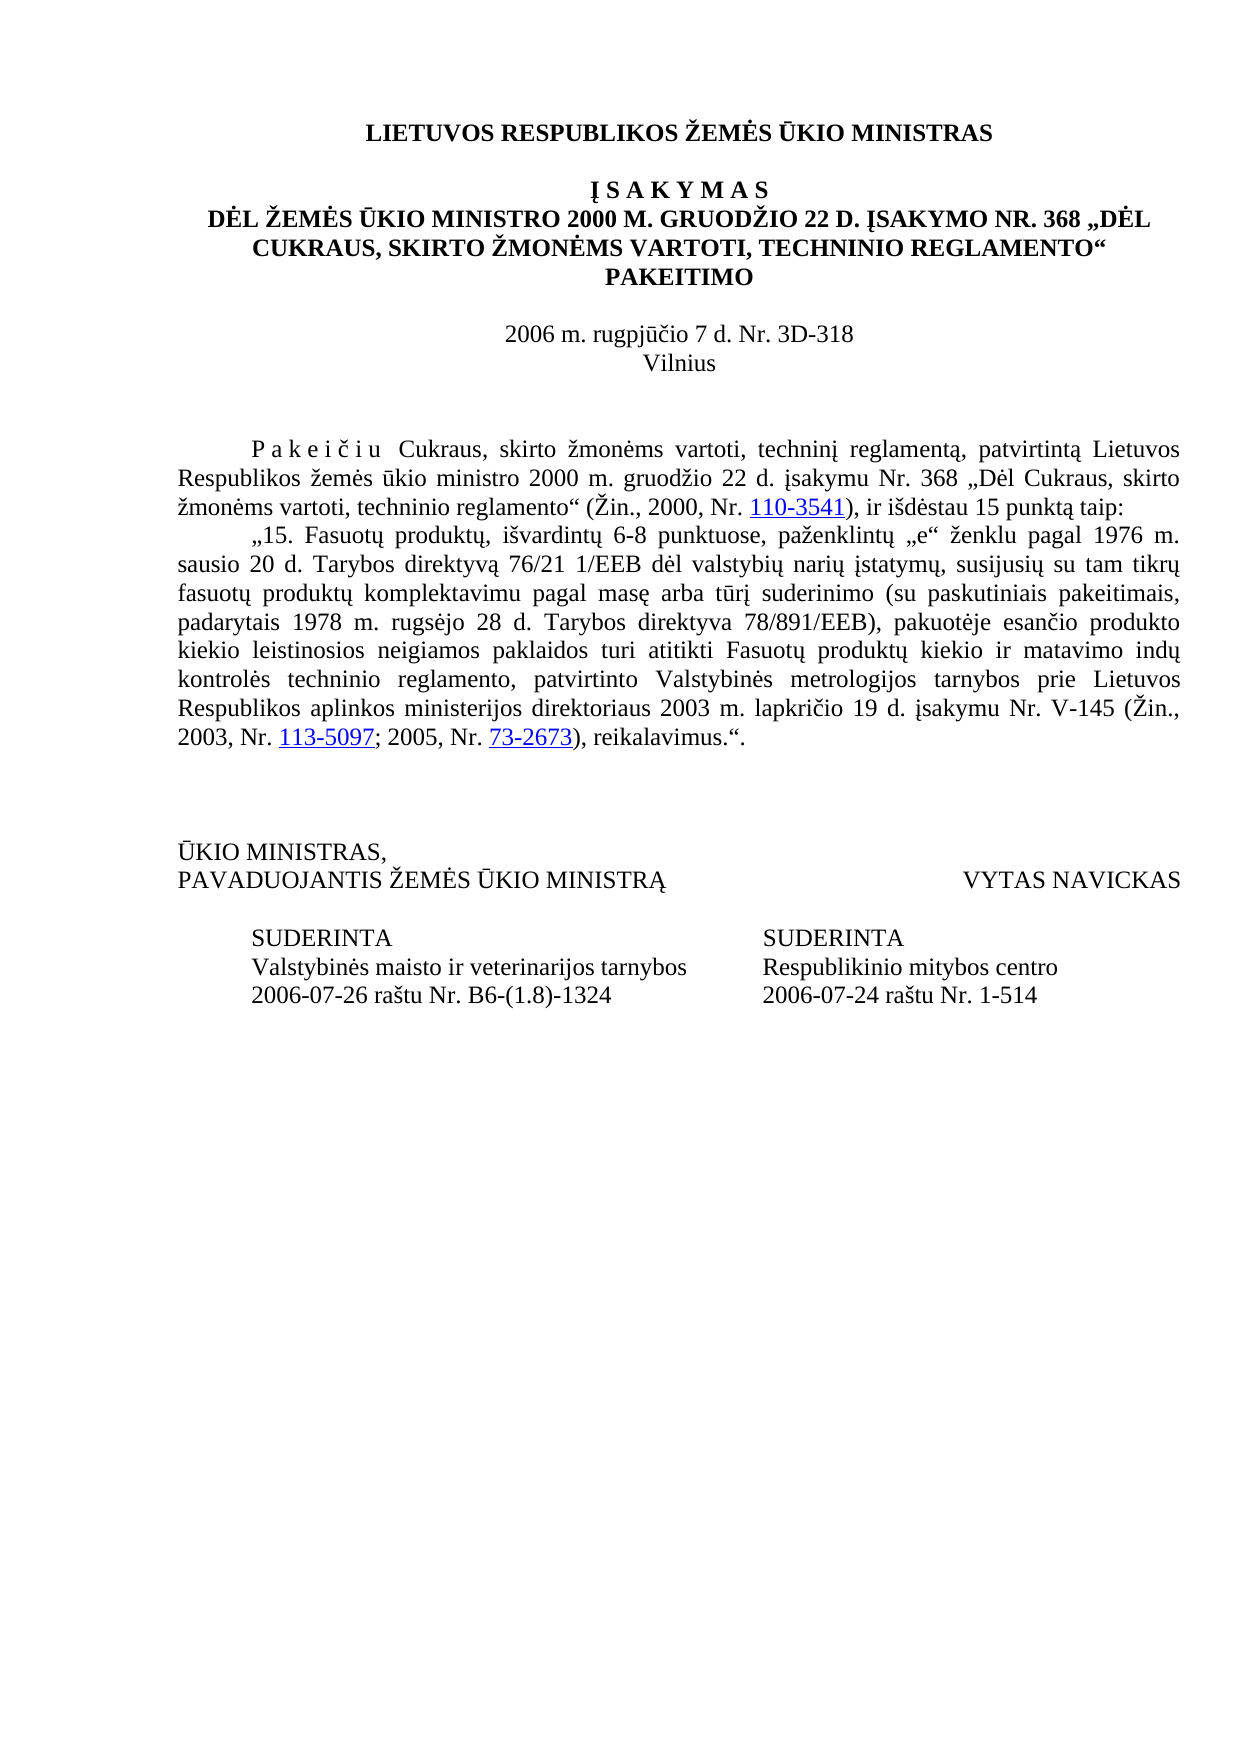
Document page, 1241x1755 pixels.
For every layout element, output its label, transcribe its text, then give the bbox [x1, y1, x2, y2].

text 2006-07-26 raštu Nr. B6-(1.8)-1324 2006-07-24 raštu Nr. 1-514 [177, 981, 1181, 1009]
text „15. Fasuotų produktų, išvardintų 6-8 punktuose, paženklintų „e“ ženklu pagal 1976 m. sausio 20 d. Tarybos direktyvą 76/21 1/EEB dėl valstybių narių įstatymų, susijusių su tam tikrų fasuotų produktų komplektavimu pagal masę arba tūrį suderinimo (su paskutiniais pakeitimais, padarytais 1978 m. rugsėjo 28 d. Tarybos direktyva 78/891/EEB), pakuotėje esančio produkto kiekio leistinosios neigiamos paklaidos turi atitikti Fasuotų produktų kiekio ir matavimo indų kontrolės techninio reglamento, patvirtinto Valstybinės metrologijos tarnybos prie Lietuvos Respublikos aplinkos ministerijos direktoriaus 2003 m. lapkričio 19 d. įsakymu Nr. V-145 (Žin., 2003, Nr. 113-5097; 2005, Nr. 73-2673), reikalavimus.“. [177, 521, 1181, 751]
text Pakeičiu Cukraus, skirto žmonėms vartoti, techninį reglamentą, patvirtintą Lietuvos Respublikos žemės ūkio ministro 2000 m. gruodžio 22 d. įsakymu Nr. 368 „Dėl Cukraus, skirto žmonėms vartoti, techninio reglamento“ (Žin., 2000, Nr. 110-3541), ir išdėstau 15 punktą taip: [177, 434, 1181, 521]
text 2006 m. rugpjūčio 7 d. Nr. 3D-318 [177, 319, 1181, 348]
text ŪKIO MINISTRAS, [177, 837, 1181, 866]
text Vilnius [177, 348, 1181, 377]
text SUDERINTA SUDERINTA [177, 923, 1181, 952]
text Į S A K Y M A S [177, 176, 1181, 204]
text PAVADUOJANTIS ŽEMĖS ŪKIO MINISTRĄ VYTAS NAVICKAS [177, 866, 1181, 894]
text DĖL ŽEMĖS ŪKIO MINISTRO 2000 M. GRUODŽIO 22 D. ĮSAKYMO NR. 368 „DĖL CUKRAUS, SKIRTO ŽMONĖMS VARTOTI, TECHNINIO REGLAMENTO“ PAKEITIMO [177, 204, 1181, 291]
text Valstybinės maisto ir veterinarijos tarnybos Respublikinio mitybos centro [177, 952, 1181, 981]
text LIETUVOS RESPUBLIKOS ŽEMĖS ŪKIO MINISTRAS [177, 118, 1181, 147]
